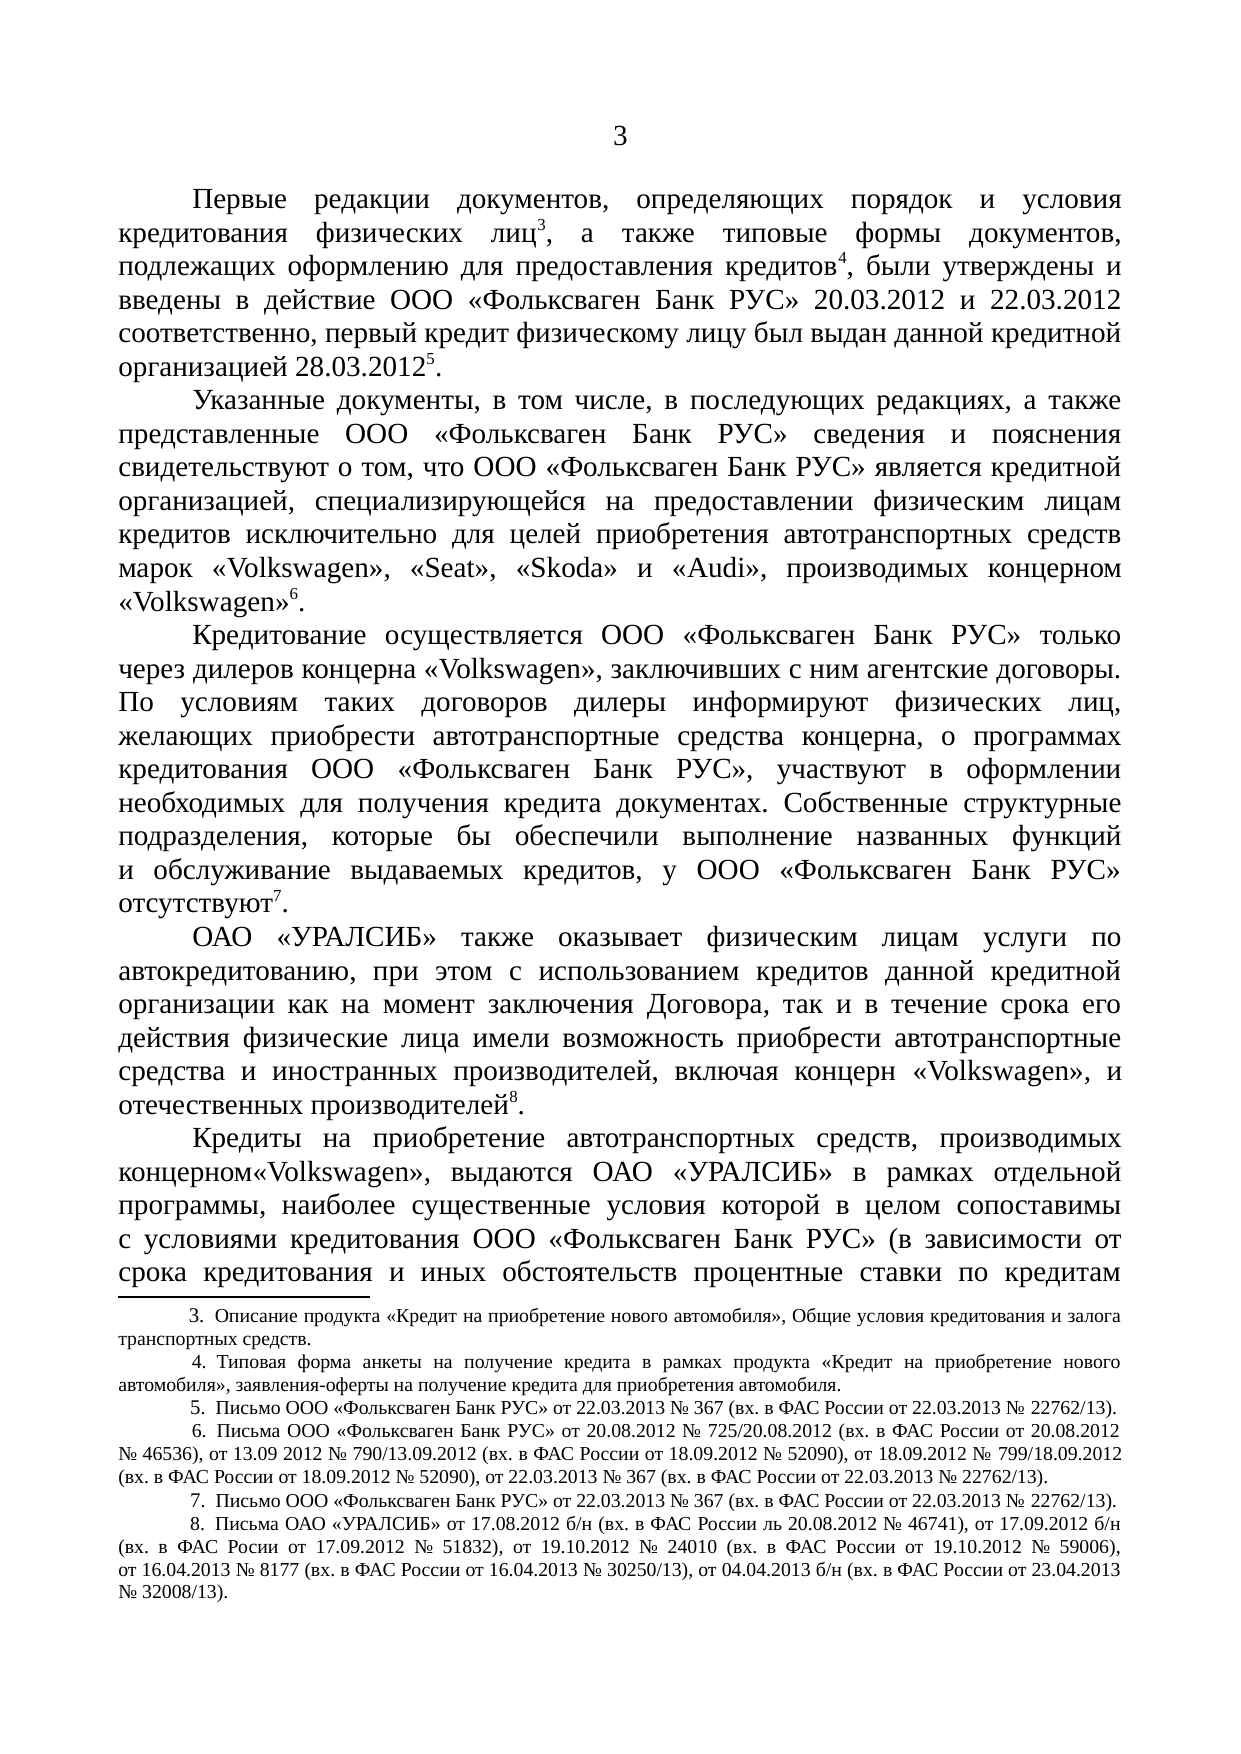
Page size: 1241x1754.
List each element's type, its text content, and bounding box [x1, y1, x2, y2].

text Указанные документы, в том числе, в последующих редакциях, а также представленные ООО «Фольксваген Банк РУС» сведения и пояснения свидетельствуют о том, что ООО «Фольксваген Банк РУС» является кредитной организацией, специализирующейся на предоставлении физическим лицам кредитов исключительно для целей приобретения автотранспортных средств марок «Volkswagen», «Seat», «Skoda» и «Audi», производимых концерном «Volkswagen». [118, 382, 1122, 617]
text . Описание продукта «Кредит на приобретение нового автомобиля», Общие условия кредитования и залога транспортных средств. [118, 1303, 1122, 1350]
text . Письмо ООО «Фольксваген Банк РУС» от 22.03.2013 № 367 (вх. в ФАС России от 22.03.2013 № 22762/13). [118, 1488, 1122, 1512]
text . Письма ОАО «УРАЛСИБ» от 17.08.2012 б/н (вх. в ФАС России ль 20.08.2012 № 46741), от 17.09.2012 б/н (вх. в ФАС Росии от 17.09.2012 № 51832), от 19.10.2012 № 24010 (вх. в ФАС России от 19.10.2012 № 59006), от 16.04.2013 № 8177 (вх. в ФАС России от 16.04.2013 № 30250/13), от 04.04.2013 б/н (вх. в ФАС России от 23.04.2013 № 32008/13). [118, 1512, 1122, 1603]
text ОАО «УРАЛСИБ» также оказывает физическим лицам услуги по автокредитованию, при этом с использованием кредитов данной кредитной организации как на момент заключения Договора, так и в течение срока его действия физические лица имели возможность приобрести автотранспортные средства и иностранных производителей, включая концерн «Volkswagen», и отечественных производителей. [118, 919, 1122, 1120]
text Кредитование осуществляется ООО «Фольксваген Банк РУС» только через дилеров концерна «Volkswagen», заключивших с ним агентские договоры. По условиям таких договоров дилеры информируют физических лиц, желающих приобрести автотранспортные средства концерна, о программах кредитования ООО «Фольксваген Банк РУС», участвуют в оформлении необходимых для получения кредита документах. Собственные структурные подразделения, которые бы обеспечили выполнение названных функций и обслуживание выдаваемых кредитов, у ООО «Фольксваген Банк РУС» отсутствуют. [118, 617, 1122, 919]
text . Типовая форма анкеты на получение кредита в рамках продукта «Кредит на приобретение нового автомобиля», заявления-оферты на получение кредита для приобретения автомобиля. [118, 1350, 1122, 1395]
text . Письма ООО «Фольксваген Банк РУС» от 20.08.2012 № 725/20.08.2012 (вх. в ФАС России от 20.08.2012 № 46536), от 13.09 2012 № 790/13.09.2012 (вх. в ФАС России от 18.09.2012 № 52090), от 18.09.2012 № 799/18.09.2012 (вх. в ФАС России от 18.09.2012 № 52090), от 22.03.2013 № 367 (вх. в ФАС России от 22.03.2013 № 22762/13). [118, 1419, 1122, 1488]
text Первые редакции документов, определяющих порядок и условия кредитования физических лиц, а также типовые формы документов, подлежащих оформлению для предоставления кредитов, были утверждены и введены в действие ООО «Фольксваген Банк РУС» 20.03.2012 и 22.03.2012 соответственно, первый кредит физическому лицу был выдан данной кредитной организацией 28.03.2012. [118, 181, 1122, 382]
text . Письмо ООО «Фольксваген Банк РУС» от 22.03.2013 № 367 (вх. в ФАС России от 22.03.2013 № 22762/13). [118, 1395, 1122, 1419]
text Кредиты на приобретение автотранспортных средств, производимых концерном«Volkswagen», выдаются ОАО «УРАЛСИБ» в рамках отдельной программы, наиболее существенные условия которой в целом сопоставимы с условиями кредитования ООО «Фольксваген Банк РУС» (в зависимости от срока кредитования и иных обстоятельств процентные ставки по кредитам [118, 1120, 1122, 1288]
